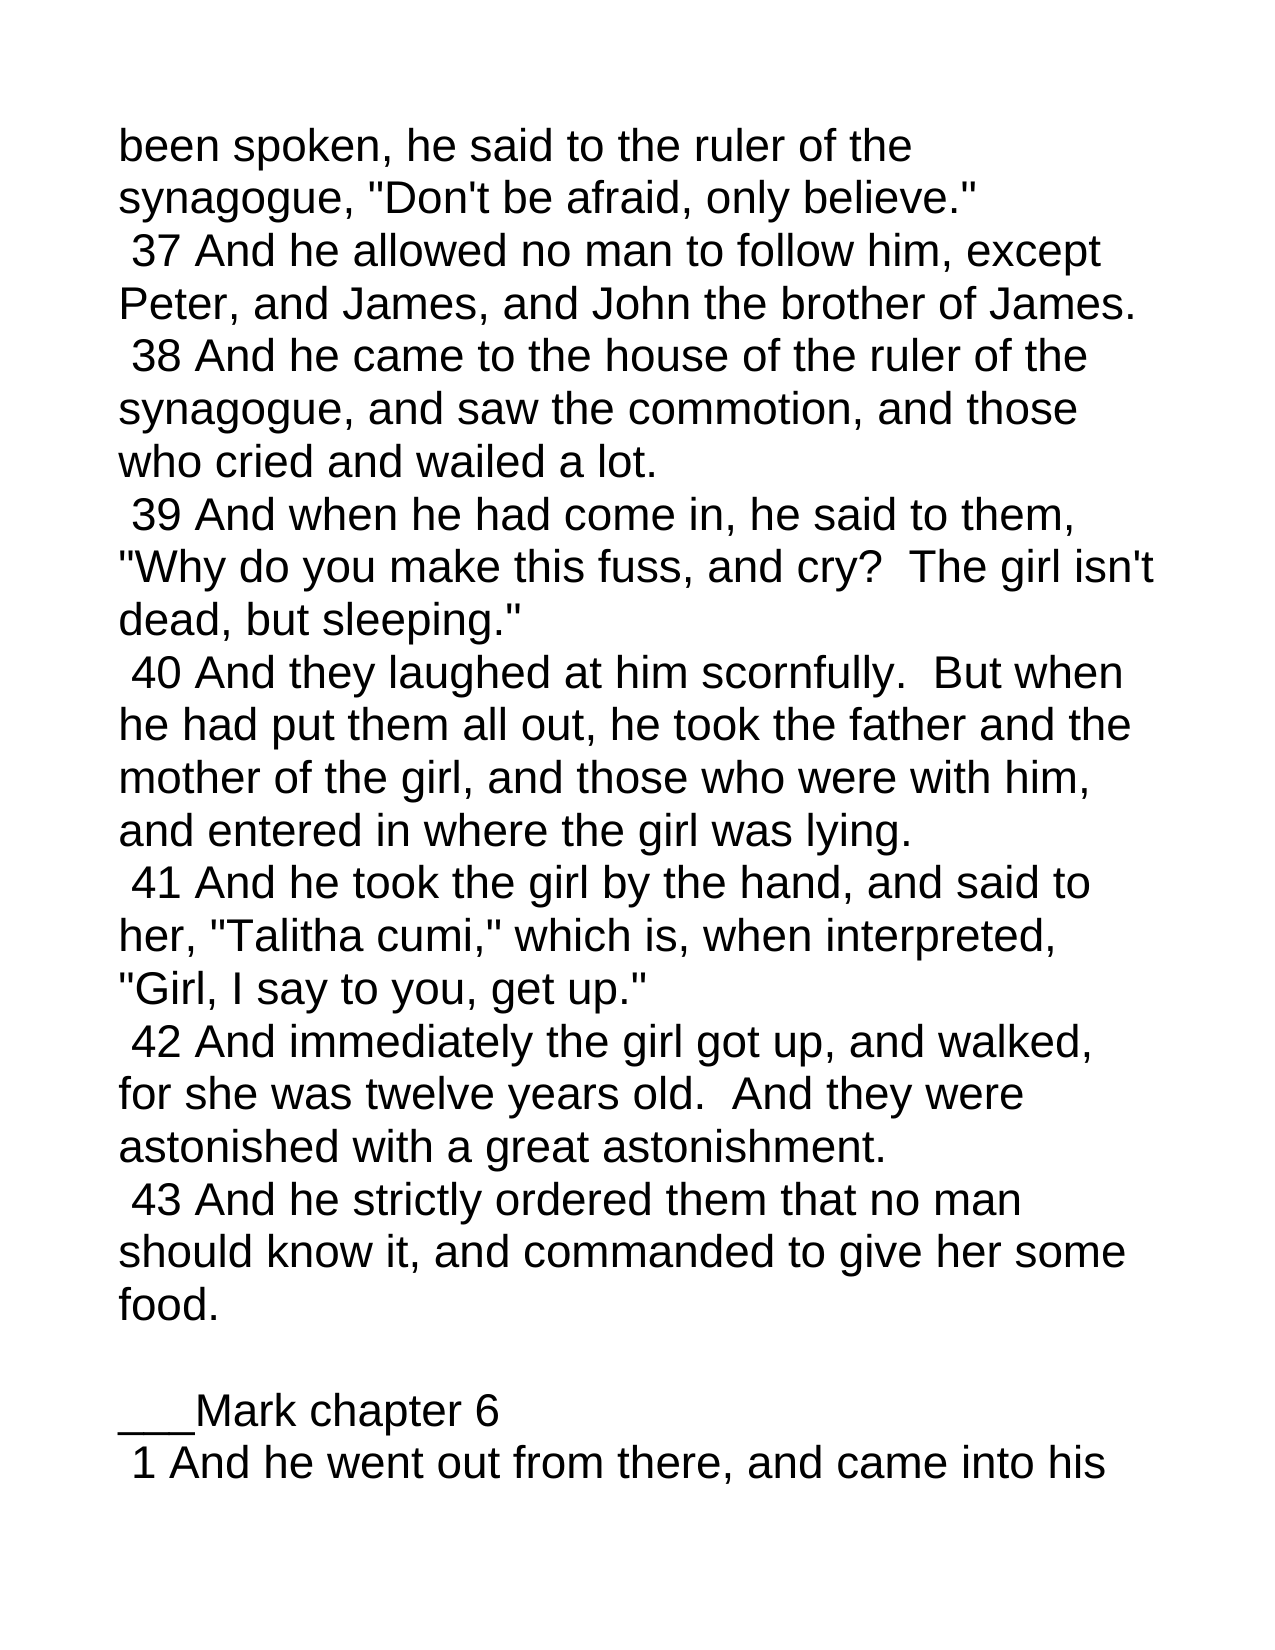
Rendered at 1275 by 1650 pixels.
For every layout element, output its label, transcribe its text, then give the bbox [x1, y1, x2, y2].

text 37 And he allowed no man to follow him, except Peter, and James, and John the brother of James. [118, 223, 1157, 329]
text 1 And he went out from there, and came into his [118, 1436, 1157, 1488]
text 43 And he strictly ordered them that no man should know it, and commanded to give her some food. [118, 1172, 1157, 1330]
text 42 And immediately the girl got up, and walked, for she was twelve years old. And they were astonished with a great astonishment. [118, 1014, 1157, 1172]
text been spoken, he said to the ruler of the synagogue, "Don't be afraid, only believe." [118, 118, 1157, 223]
text 41 And he took the girl by the hand, and said to her, "Talitha cumi," which is, when interpreted, "Girl, I say to you, get up." [118, 856, 1157, 1014]
text 40 And they laughed at him scornfully. But when he had put them all out, he took the father and the mother of the girl, and those who were with him, and entered in where the girl was lying. [118, 645, 1157, 856]
text 39 And when he had come in, he said to them, "Why do you make this fuss, and cry? The girl isn't dead, but sleeping." [118, 487, 1157, 645]
text 38 And he came to the house of the ruler of the synagogue, and saw the commotion, and those who cried and wailed a lot. [118, 329, 1157, 487]
text ___Mark chapter 6 [118, 1383, 1157, 1436]
